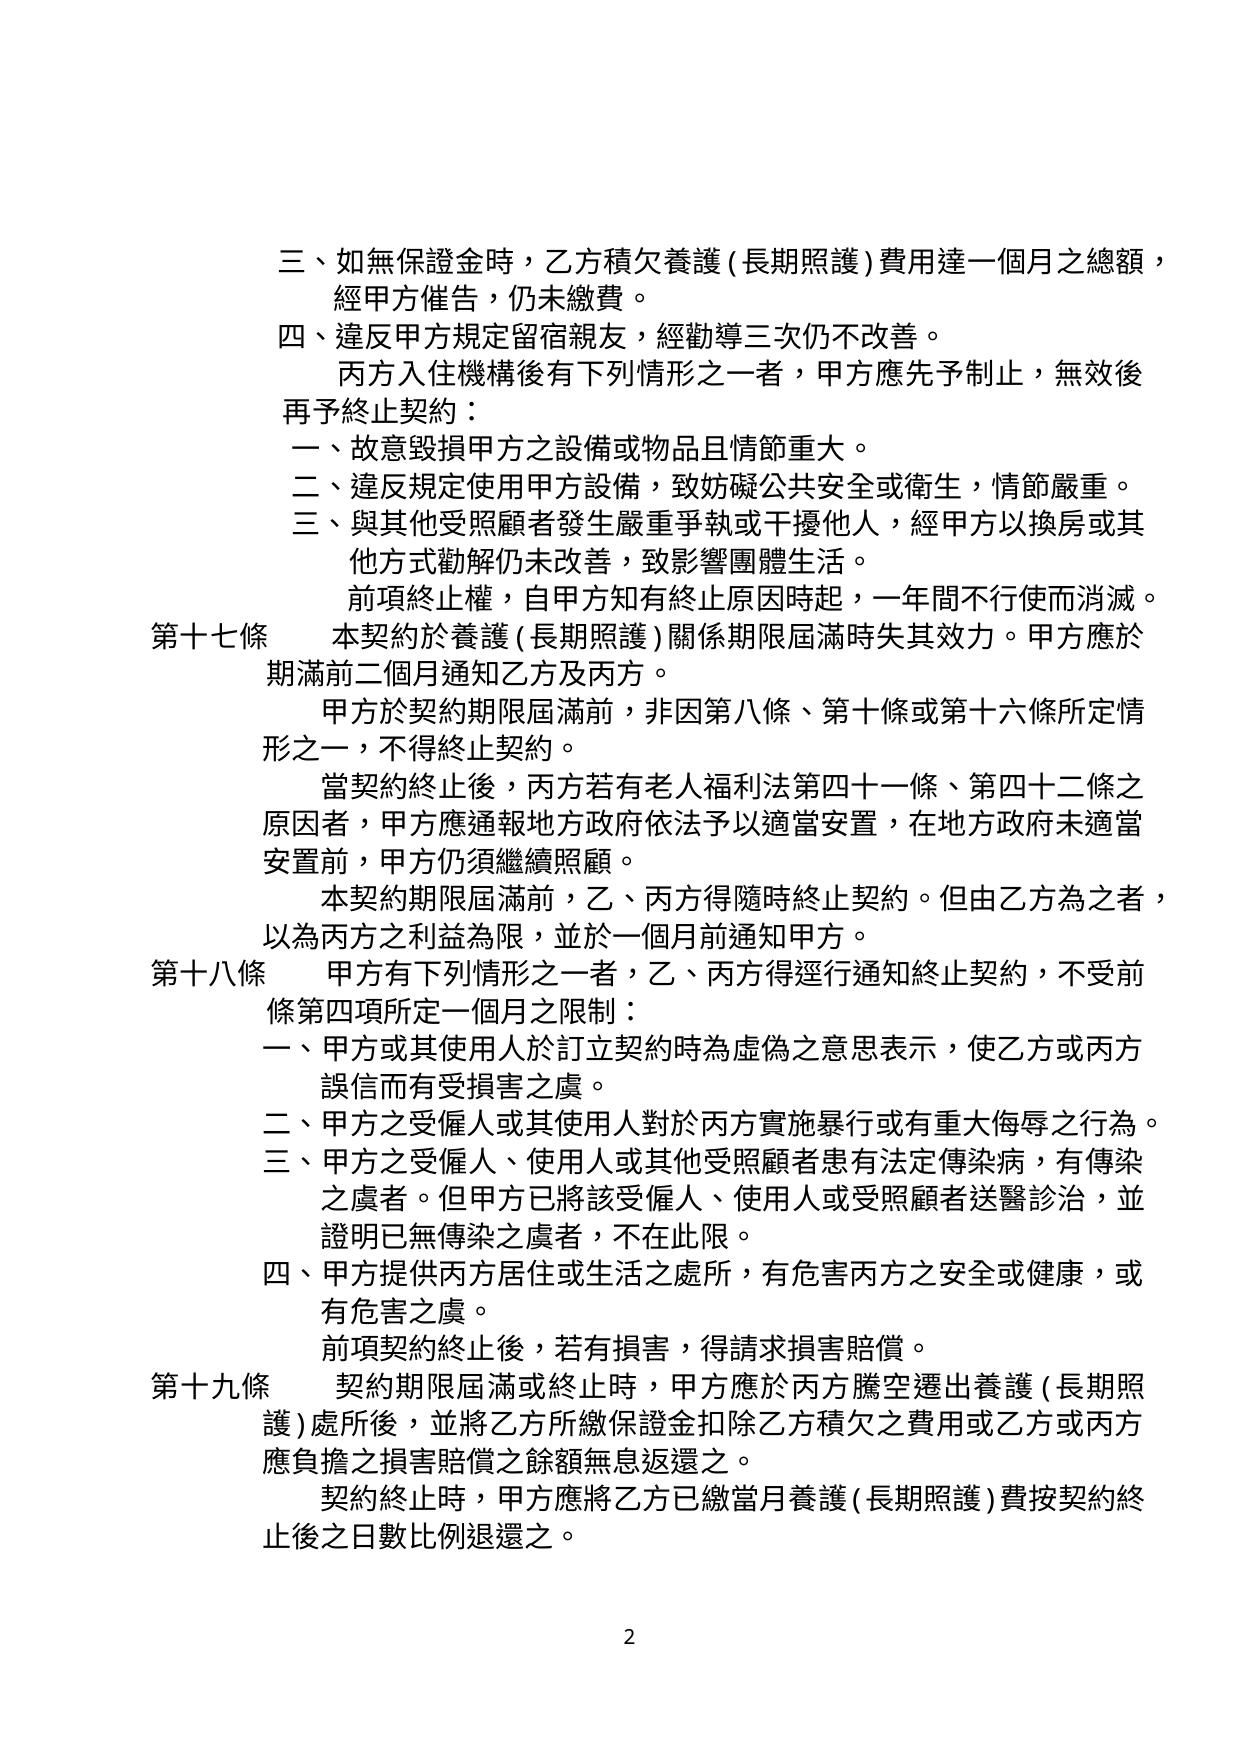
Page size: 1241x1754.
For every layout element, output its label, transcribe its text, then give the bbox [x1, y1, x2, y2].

text 三、甲方之受僱人、使用人或其他受照顧者患有法定傳染病，有傳染之虞者。但甲方已將該受僱人、使用人或受照顧者送醫診治，並證明已無傳染之虞者，不在此限。 [262, 1142, 1146, 1255]
text 當契約終止後，丙方若有老人福利法第四十一條、第四十二條之原因者，甲方應通報地方政府依法予以適當安置，在地方政府未適當安置前，甲方仍須繼續照顧。 [262, 767, 1146, 880]
text 二、甲方之受僱人或其使用人對於丙方實施暴行或有重大侮辱之行為。 [262, 1105, 1146, 1142]
text 本契約期限屆滿前，乙、丙方得隨時終止契約。但由乙方為之者，以為丙方之利益為限，並於一個月前通知甲方。 [262, 880, 1146, 955]
text 四、甲方提供丙方居住或生活之處所，有危害丙方之安全或健康，或有危害之虞。 [262, 1255, 1146, 1330]
text 前項終止權，自甲方知有終止原因時起，一年間不行使而消滅。 [283, 580, 1146, 617]
text 第十七條 本契約於養護(長期照護)關係期限屆滿時失其效力。甲方應於期滿前二個月通知乙方及丙方。 [150, 617, 1146, 692]
text 丙方入住機構後有下列情形之一者，甲方應先予制止，無效後再予終止契約： [283, 355, 1146, 430]
text 甲方於契約期限屆滿前，非因第八條、第十條或第十六條所定情形之一，不得終止契約。 [262, 692, 1146, 767]
text 一、甲方或其使用人於訂立契約時為虛偽之意思表示，使乙方或丙方誤信而有受損害之虞。 [262, 1030, 1146, 1105]
text 前項契約終止後，若有損害，得請求損害賠償。 [233, 1330, 1146, 1367]
text 四、違反甲方規定留宿親友，經勸導三次仍不改善。 [233, 317, 1146, 355]
text 第十八條 甲方有下列情形之一者，乙、丙方得逕行通知終止契約，不受前條第四項所定一個月之限制： [150, 955, 1146, 1030]
text 三、如無保證金時，乙方積欠養護(長期照護)費用達一個月之總額，經甲方催告，仍未繳費。 [277, 242, 1146, 317]
text 第十九條 契約期限屆滿或終止時，甲方應於丙方騰空遷出養護(長期照護)處所後，並將乙方所繳保證金扣除乙方積欠之費用或乙方或丙方應負擔之損害賠償之餘額無息返還之。 [150, 1367, 1146, 1480]
text 二、違反規定使用甲方設備，致妨礙公共安全或衛生，情節嚴重。 [233, 467, 1146, 505]
text 契約終止時，甲方應將乙方已繳當月養護(長期照護)費按契約終止後之日數比例退還之。 [262, 1480, 1146, 1555]
text 三、與其他受照顧者發生嚴重爭執或干擾他人，經甲方以換房或其他方式勸解仍未改善，致影響團體生活。 [291, 505, 1146, 580]
text 一、故意毀損甲方之設備或物品且情節重大。 [233, 430, 1146, 467]
